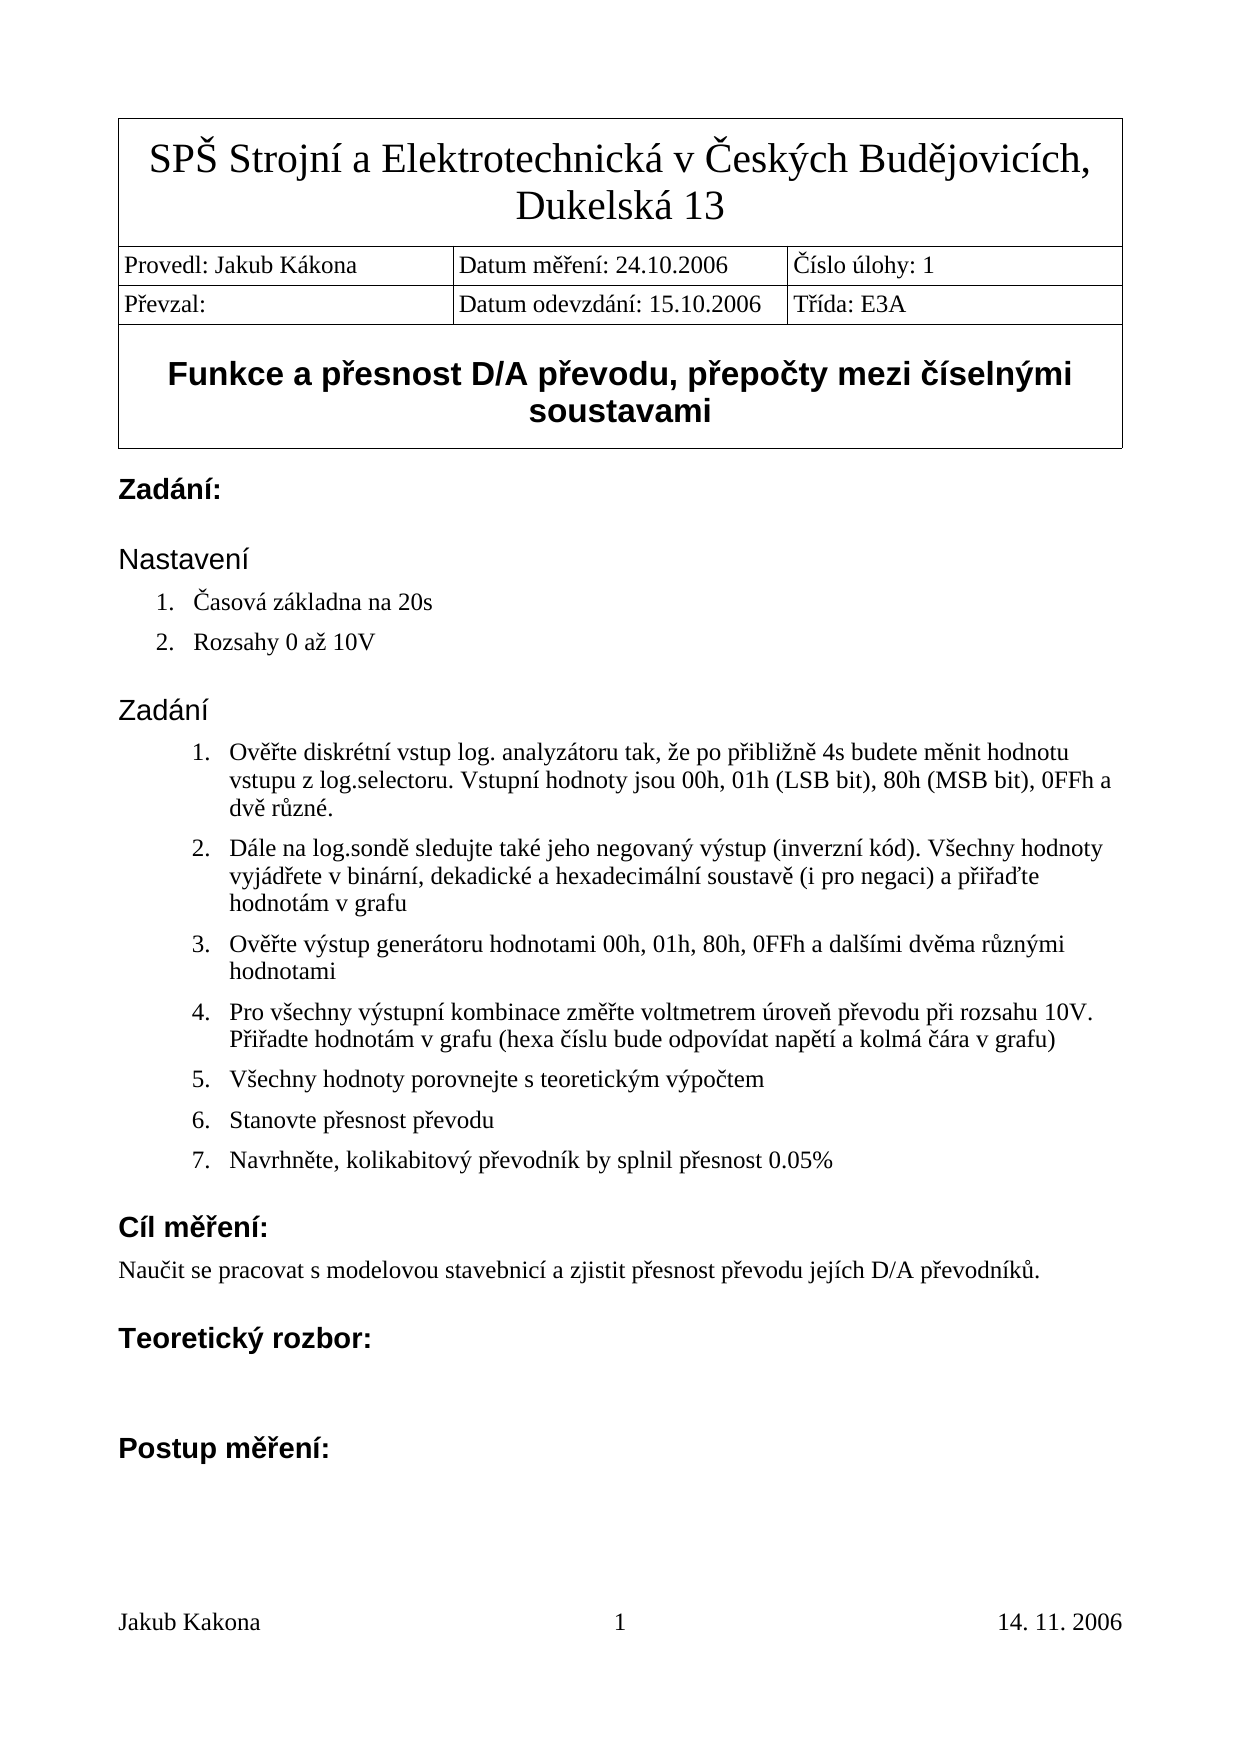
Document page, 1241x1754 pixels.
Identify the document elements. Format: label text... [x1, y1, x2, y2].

list Stanovte přesnost převodu [192, 1106, 1122, 1133]
subtitle Zadání [118, 693, 1122, 726]
subtitle Zadání: [118, 473, 1122, 505]
list Dále na log.sondě sledujte také jeho negovaný výstup (inverzní kód). Všechny hodnoty vyjádřete v binární, dekadické a hexadecimální soustavě (i pro negaci) a přiřaďte hodnotám v grafu [192, 834, 1122, 917]
list Navrhněte, kolikabitový převodník by splnil přesnost 0.05% [192, 1146, 1122, 1174]
table_cell Převzal: [119, 286, 453, 324]
table_cell Datum odevzdání: 15.10.2006 [454, 286, 787, 324]
subtitle Nastavení [118, 543, 1122, 576]
subtitle Postup měření: [118, 1432, 1122, 1464]
subtitle Cíl měření: [118, 1211, 1122, 1244]
list Ověřte diskrétní vstup log. analyzátoru tak, že po přibližně 4s budete měnit hodnotu vstupu z log.selectoru. Vstupní hodnoty jsou 00h, 01h (LSB bit), 80h (MSB bit), 0FFh a dvě různé. [192, 738, 1122, 822]
list Pro všechny výstupní kombinace změřte voltmetrem úroveň převodu při rozsahu 10V. Přiřadte hodnotám v grafu (hexa číslu bude odpovídat napětí a kolmá čára v grafu) [192, 998, 1122, 1053]
subtitle Teoretický rozbor: [118, 1322, 1122, 1354]
table_cell Číslo úlohy: 1 [788, 247, 1122, 285]
table_header SPŠ Strojní a Elektrotechnická v Českých Budějovicích, Dukelská 13 [119, 119, 1122, 246]
text Naučit se pracovat s modelovou stavebnicí a zjistit přesnost převodu jejích D/A převodníků. [118, 1256, 1122, 1284]
list Všechny hodnoty porovnejte s teoretickým výpočtem [192, 1066, 1122, 1093]
list Ověřte výstup generátoru hodnotami 00h, 01h, 80h, 0FFh a dalšími dvěma různými hodnotami [192, 930, 1122, 985]
table_cell Funkce a přesnost D/A převodu, přepočty mezi číselnými soustavami [119, 325, 1122, 448]
table_cell Datum měření: 24.10.2006 [454, 247, 787, 285]
table_cell Provedl: Jakub Kákona [119, 247, 453, 285]
table_cell Třída: E3A [788, 286, 1122, 324]
list Rozsahy 0 až 10V [156, 628, 1122, 656]
list Časová základna na 20s [156, 588, 1122, 616]
